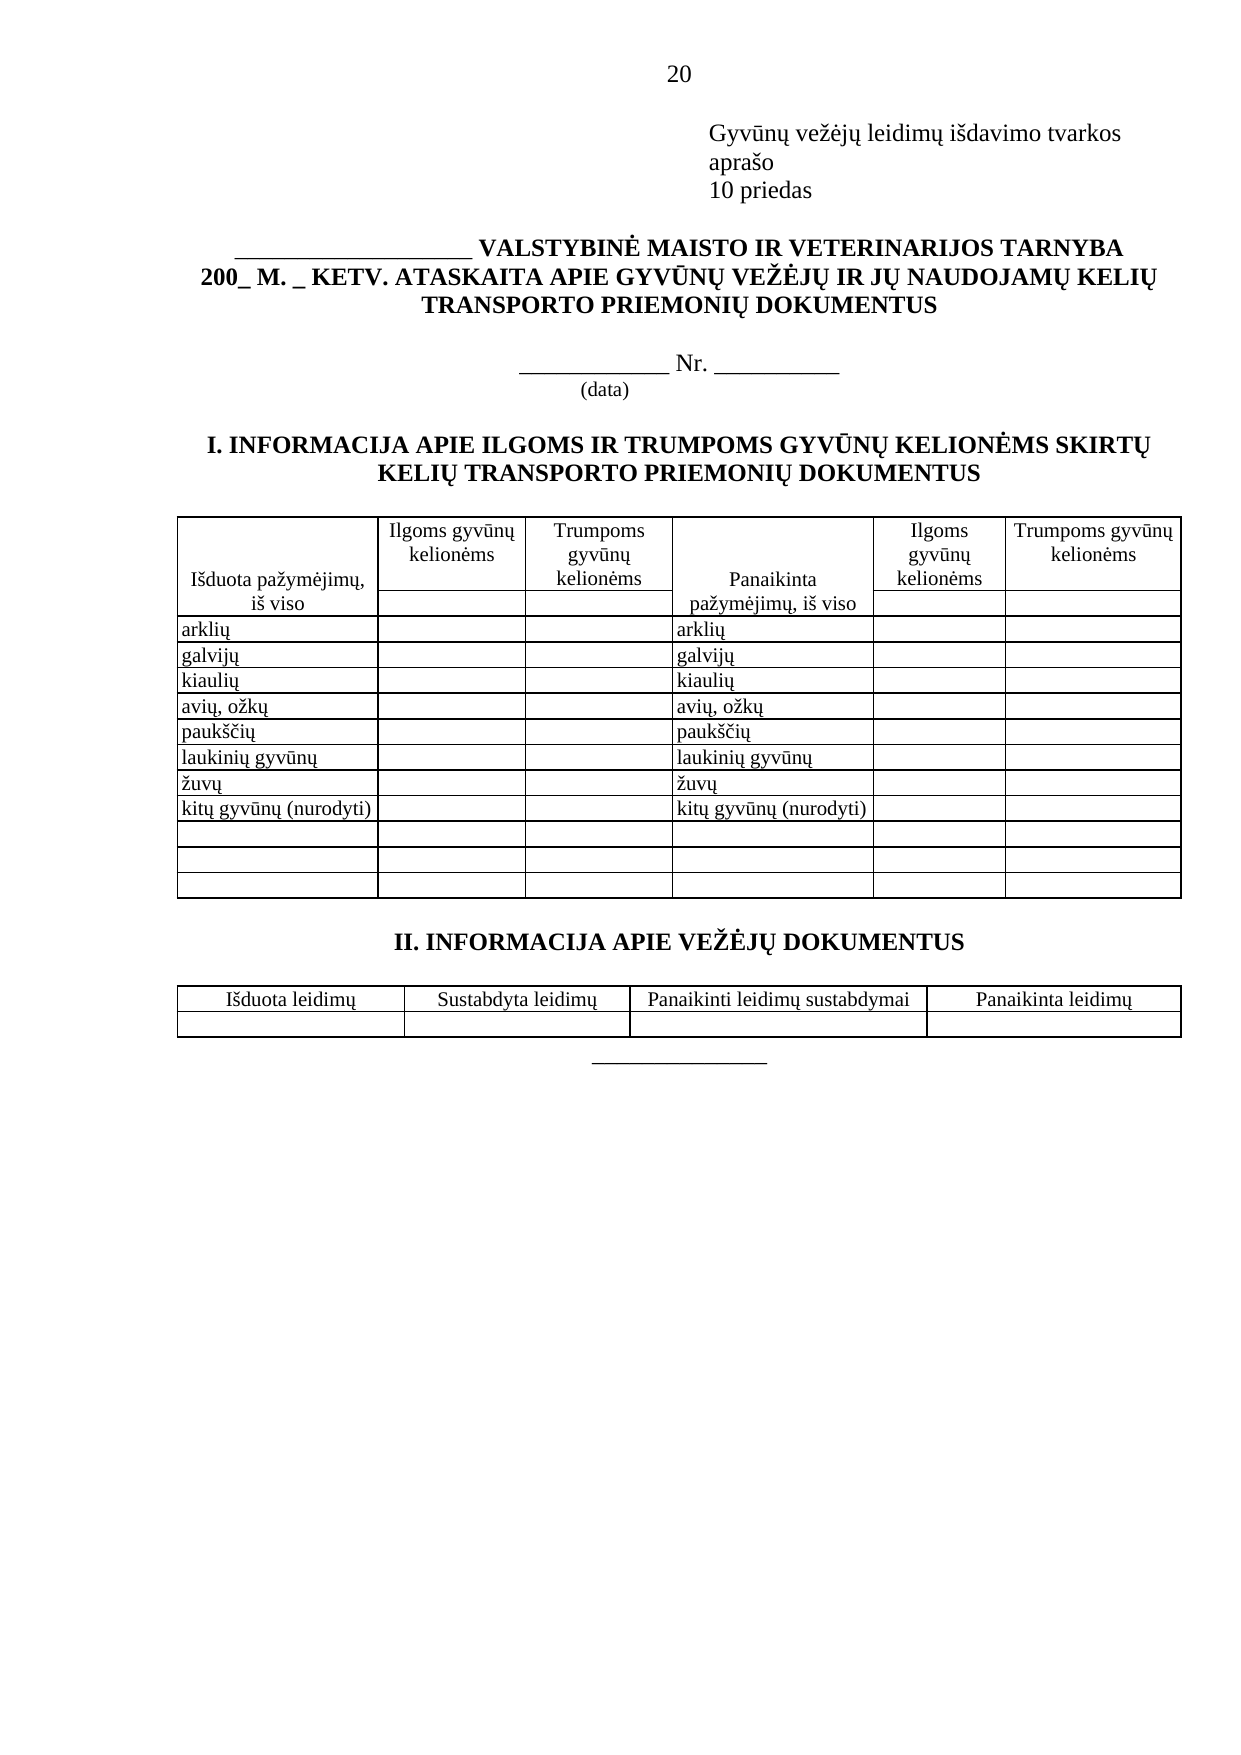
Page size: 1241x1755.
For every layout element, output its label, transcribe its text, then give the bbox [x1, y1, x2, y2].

table_cell [673, 822, 677, 846]
table_cell [668, 668, 672, 692]
table_header Panaikinta pažymėjimų, iš viso [673, 518, 873, 615]
text Gyvūnų vežėjų leidimų išdavimo tvarkos [709, 118, 1181, 147]
table_cell [673, 873, 677, 897]
table_header Trumpoms gyvūnų kelionėms [1006, 518, 1180, 590]
text aprašo [177, 147, 1181, 176]
table_cell [1006, 720, 1010, 743]
table_cell [869, 873, 873, 897]
table_cell [668, 796, 672, 820]
table_cell [521, 643, 525, 667]
table_cell [668, 848, 672, 872]
table_cell [1001, 848, 1005, 872]
table_cell [1006, 745, 1010, 769]
table_cell [1006, 617, 1010, 641]
text 200_ M. _ KETV. ATASKAITA APIE GYVŪNŲ VEŽĖJŲ IR JŲ NAUDOJAMŲ KELIŲ TRANSPORTO PRIEMONIŲ DOKUMENTUS [177, 262, 1181, 319]
table_cell [1001, 822, 1005, 846]
text 10 priedas [177, 176, 1181, 204]
text II. INFORMACIJA APIE VEŽĖJŲ DOKUMENTUS [177, 927, 1181, 956]
table_cell [1006, 848, 1010, 872]
table_cell [1001, 796, 1005, 820]
table_cell [1006, 796, 1010, 820]
table_cell [521, 873, 525, 897]
text (data) [177, 377, 1181, 401]
table_header Išduota pažymėjimų, iš viso [178, 518, 377, 615]
table_cell [1001, 771, 1005, 795]
table_header Ilgoms gyvūnų kelionėms [379, 518, 525, 590]
table_cell [668, 822, 672, 846]
table_cell [668, 591, 672, 615]
table_cell [1006, 822, 1010, 846]
table_cell [869, 848, 873, 872]
table_cell [1006, 668, 1010, 692]
table_cell [668, 643, 672, 667]
table_cell [1006, 771, 1010, 795]
table_cell [1001, 745, 1005, 769]
text ___________________ VALSTYBINĖ MAISTO IR VETERINARIJOS TARNYBA [177, 233, 1181, 262]
table_cell [521, 694, 525, 718]
table_cell [521, 591, 525, 615]
table_cell [1006, 591, 1010, 615]
table_cell [1006, 643, 1010, 667]
text ____________ Nr. __________ [177, 348, 1181, 377]
text ______________ [177, 1038, 1181, 1067]
table_cell [1001, 694, 1005, 718]
table_cell [1006, 694, 1010, 718]
table_cell [673, 848, 677, 872]
table_cell [521, 822, 525, 846]
table_cell [521, 848, 525, 872]
table_cell [521, 745, 525, 769]
table_cell [521, 617, 525, 641]
table_cell [668, 771, 672, 795]
table_cell žuvų [869, 771, 873, 795]
table_cell [521, 796, 525, 820]
table_cell [521, 720, 525, 743]
table_cell žuvų [673, 771, 677, 795]
table_cell [1001, 720, 1005, 743]
table_cell [1001, 873, 1005, 897]
table_cell [1001, 668, 1005, 692]
table_cell [1001, 591, 1005, 615]
table_cell [1006, 873, 1010, 897]
table_cell [1001, 617, 1005, 641]
table_cell [521, 668, 525, 692]
table_cell [668, 617, 672, 641]
table_cell [521, 771, 525, 795]
table_cell [668, 873, 672, 897]
table_cell [869, 822, 873, 846]
table_cell [1001, 643, 1005, 667]
table_cell [668, 745, 672, 769]
table_cell [668, 694, 672, 718]
table_cell [668, 720, 672, 743]
text I. INFORMACIJA APIE ILGOMS IR TRUMPOMS GYVŪNŲ KELIONĖMS SKIRTŲ KELIŲ TRANSPORTO PRIEMONIŲ DOKUMENTUS [177, 430, 1181, 487]
table_cell [400, 1012, 404, 1036]
